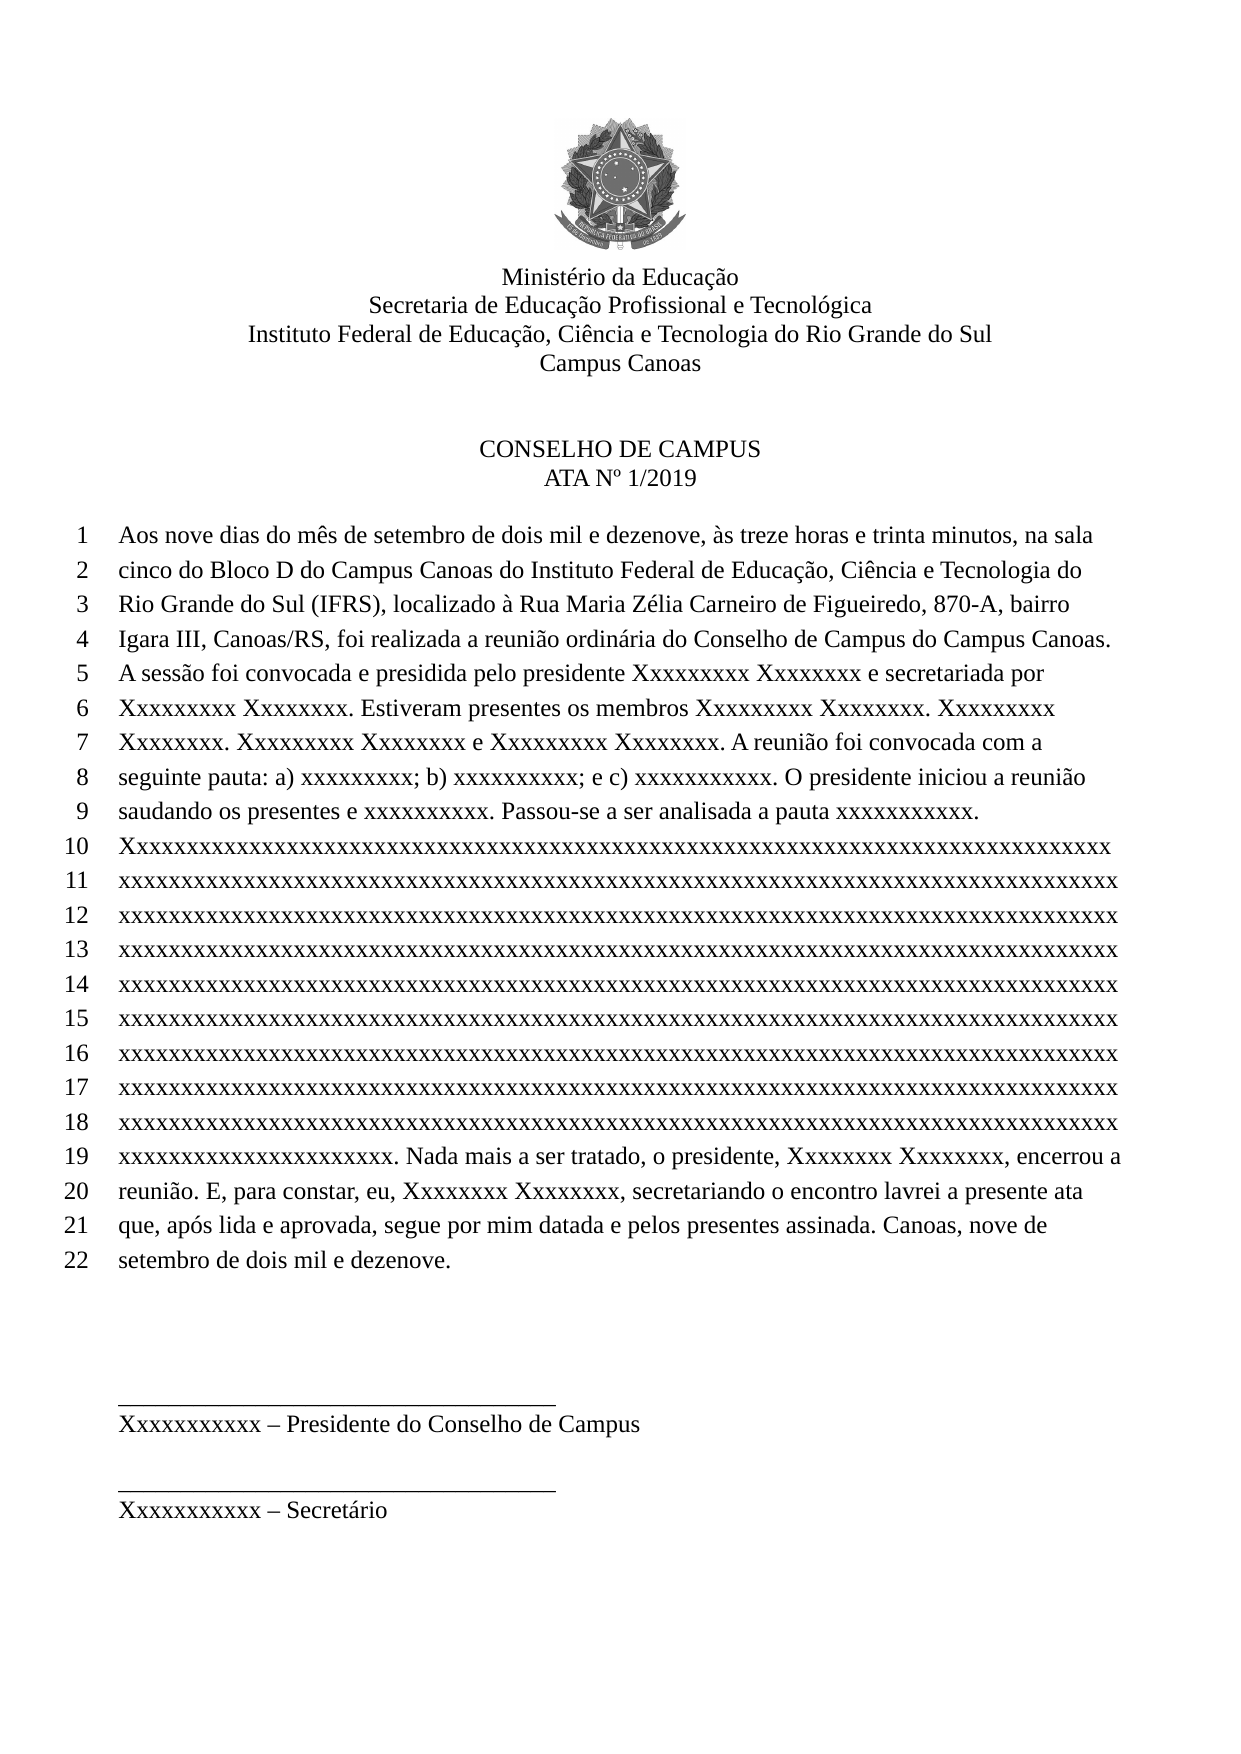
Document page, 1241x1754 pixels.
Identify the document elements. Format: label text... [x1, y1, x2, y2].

text ___________________________________ [118, 1466, 1122, 1495]
text Instituto Federal de Educação, Ciência e Tecnologia do Rio Grande do Sul [118, 319, 1122, 348]
text Aos nove dias do mês de setembro de dois mil e dezenove, às treze horas e trinta minutos, na sala cinco do Bloco D do Campus Canoas do Instituto Federal de Educação, Ciência e Tecnologia do Rio Grande do Sul (IFRS), localizado à Rua Maria Zélia Carneiro de Figueiredo, 870-A, bairro Igara III, Canoas/RS, foi realizada a reunião ordinária do Conselho de Campus do Campus Canoas. A sessão foi convocada e presidida pelo presidente Xxxxxxxxx Xxxxxxxx e secretariada por Xxxxxxxxx Xxxxxxxx. Estiveram presentes os membros Xxxxxxxxx Xxxxxxxx. Xxxxxxxxx Xxxxxxxx. Xxxxxxxxx Xxxxxxxx e Xxxxxxxxx Xxxxxxxx. A reunião foi convocada com a seguinte pauta: a) xxxxxxxxx; b) xxxxxxxxxx; e c) xxxxxxxxxxx. O presidente iniciou a reunião saudando os presentes e xxxxxxxxxx. Passou-se a ser analisada a pauta xxxxxxxxxxx. Xxxxxxxxxxxxxxxxxxxxxxxxxxxxxxxxxxxxxxxxxxxxxxxxxxxxxxxxxxxxxxxxxxxxxxxxxxxxxxxxxxxxxxxxxxxxxxxxxxxxxxxxxxxxxxxxxxxxxxxxxxxxxxxxxxxxxxxxxxxxxxxxxxxxxxxxxxxxxxxxxxxxxxxxxxxxxxxxxxxxxxxxxxxxxxxxxxxxxxxxxxxxxxxxxxxxxxxxxxxxxxxxxxxxxxxxxxxxxxxxxxxxxxxxxxxxxxxxxxxxxxxxxxxxxxxxxxxxxxxxxxxxxxxxxxxxxxxxxxxxxxxxxxxxxxxxxxxxxxxxxxxxxxxxxxxxxxxxxxxxxxxxxxxxxxxxxxxxxxxxxxxxxxxxxxxxxxxxxxxxxxxxxxxxxxxxxxxxxxxxxxxxxxxxxxxxxxxxxxxxxxxxxxxxxxxxxxxxxxxxxxxxxxxxxxxxxxxxxxxxxxxxxxxxxxxxxxxxxxxxxxxxxxxxxxxxxxxxxxxxxxxxxxxxxxxxxxxxxxxxxxxxxxxxxxxxxxxxxxxxxxxxxxxxxxxxxxxxxxxxxxxxxxxxxxxxxxxxxxxxxxxxxxxxxxxxxxxxxxxxxxxxxxxxxxxxxxxxxxxxxxxxxxxxxxxxxxxxxxxxxxxxxxxxxxxxxxxxxxxxxxxxxxxxxxxxxxxxxxxxxxxxxxxxxxxxxxxxxxxxxxxxxxxxxxxxxxxxxxxxxxxxxxxxxxxxxxxxxxxxx. Nada mais a ser tratado, o presidente, Xxxxxxxx Xxxxxxxx, encerrou a reunião. E, para constar, eu, Xxxxxxxx Xxxxxxxx, secretariando o encontro lavrei a presente ata que, após lida e aprovada, segue por mim datada e pelos presentes assinada. Canoas, nove de setembro de dois mil e dezenove. [118, 521, 1122, 1273]
text Ministério da Educação [118, 262, 1122, 291]
text ___________________________________ [118, 1380, 1122, 1409]
text Secretaria de Educação Profissional e Tecnológica [118, 291, 1122, 319]
text Xxxxxxxxxxx – Secretário [118, 1495, 1122, 1524]
text ATA Nº 1/2019 [118, 463, 1122, 492]
text CONSELHO DE CAMPUS [118, 434, 1122, 463]
text Campus Canoas [118, 348, 1122, 377]
text Xxxxxxxxxxx – Presidente do Conselho de Campus [118, 1409, 1122, 1437]
picture [554, 118, 686, 250]
